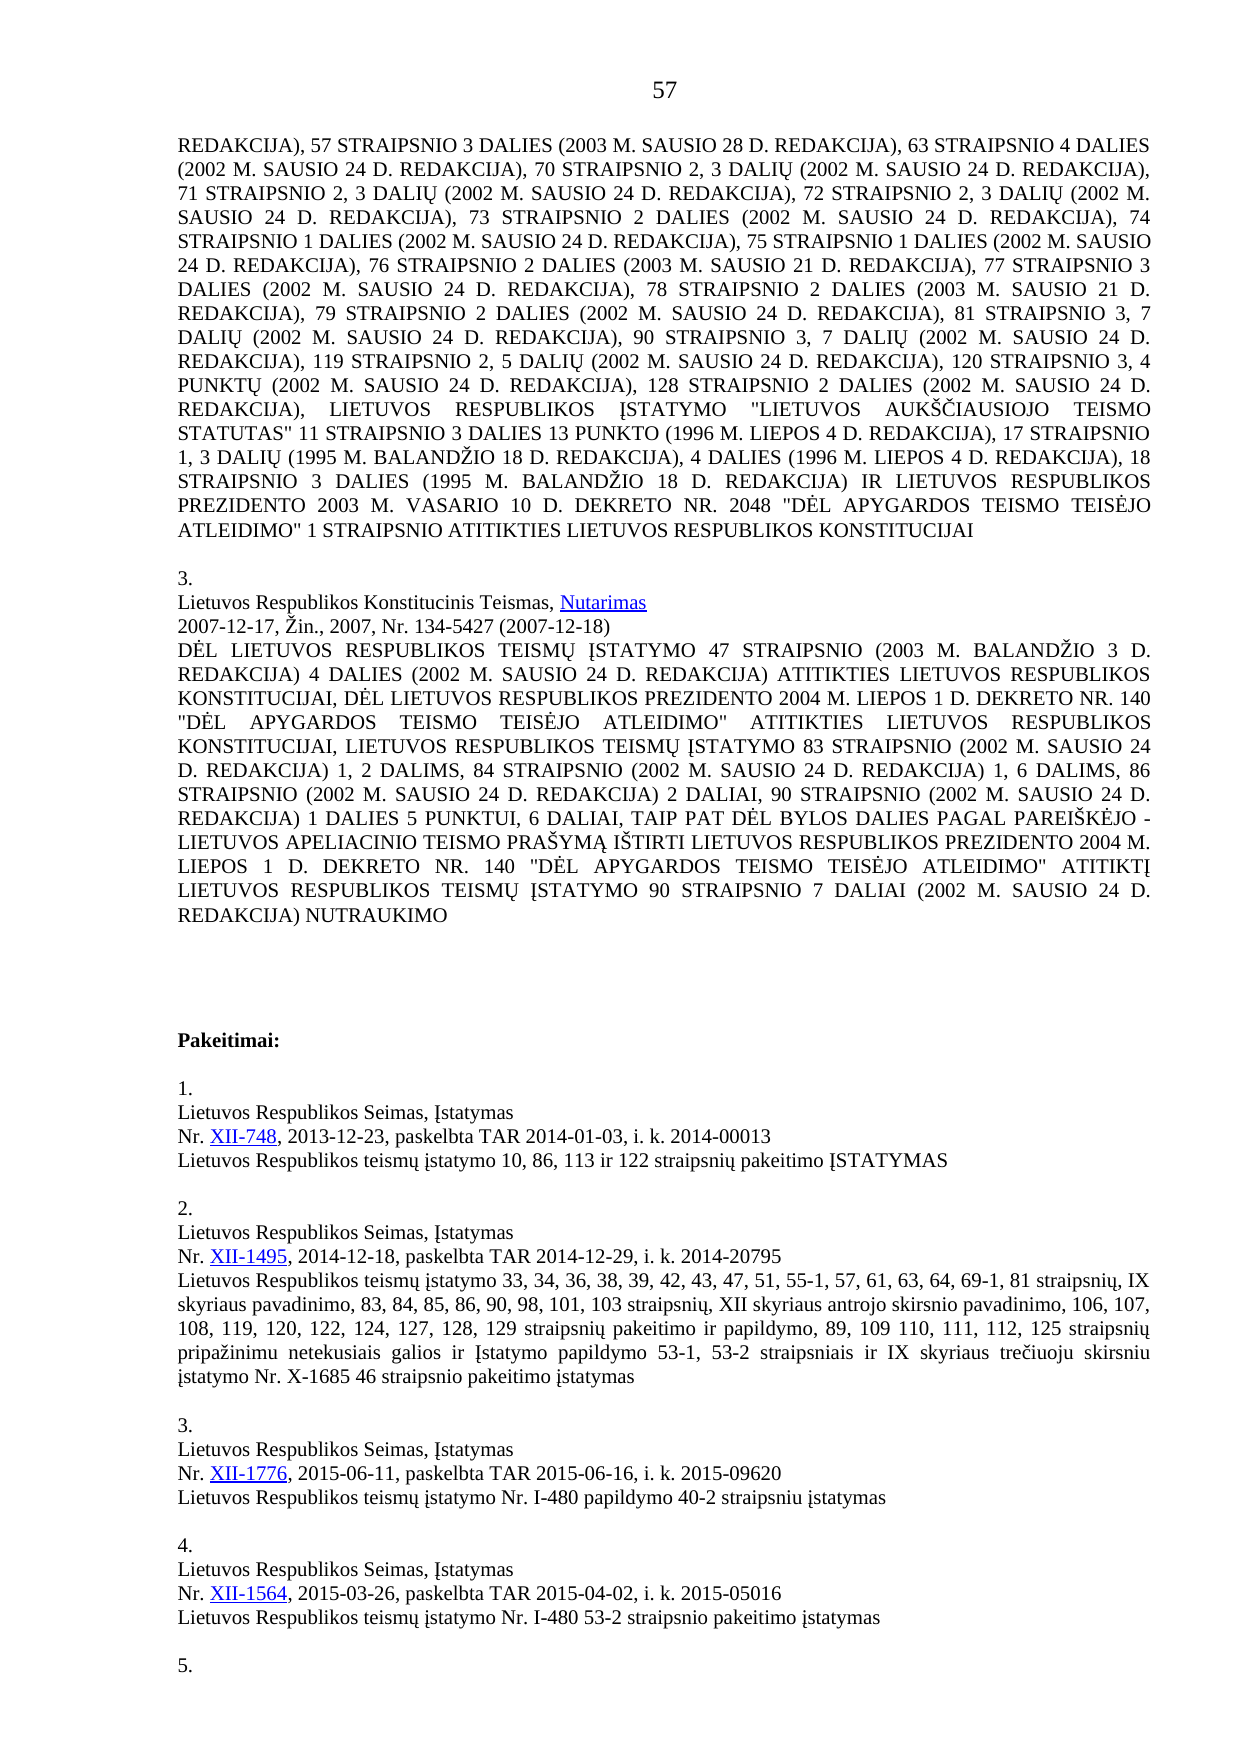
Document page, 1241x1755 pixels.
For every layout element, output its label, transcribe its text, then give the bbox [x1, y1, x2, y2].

text Lietuvos Respublikos teismų įstatymo 10, 86, 113 ir 122 straipsnių pakeitimo ĮSTATYMAS [177, 1148, 1152, 1172]
text Lietuvos Respublikos teismų įstatymo 33, 34, 36, 38, 39, 42, 43, 47, 51, 55-1, 57, 61, 63, 64, 69-1, 81 straipsnių, IX skyriaus pavadinimo, 83, 84, 85, 86, 90, 98, 101, 103 straipsnių, XII skyriaus antrojo skirsnio pavadinimo, 106, 107, 108, 119, 120, 122, 124, 127, 128, 129 straipsnių pakeitimo ir papildymo, 89, 109 110, 111, 112, 125 straipsnių pripažinimu netekusiais galios ir Įstatymo papildymo 53-1, 53-2 straipsniais ir IX skyriaus trečiuoju skirsniu įstatymo Nr. X-1685 46 straipsnio pakeitimo įstatymas [177, 1268, 1152, 1388]
text Lietuvos Respublikos Seimas, Įstatymas [177, 1437, 1152, 1461]
text Nr. XII-748, 2013-12-23, paskelbta TAR 2014-01-03, i. k. 2014-00013 [177, 1124, 1152, 1148]
text Lietuvos Respublikos Seimas, Įstatymas [177, 1557, 1152, 1581]
text Pakeitimai: [177, 1027, 1152, 1052]
text Nr. XII-1495, 2014-12-18, paskelbta TAR 2014-12-29, i. k. 2014-20795 [177, 1244, 1152, 1268]
text 5. [177, 1653, 1152, 1677]
text 4. [177, 1533, 1152, 1557]
text Lietuvos Respublikos Seimas, Įstatymas [177, 1220, 1152, 1244]
text 1. [177, 1076, 1152, 1100]
text 3. [177, 566, 1152, 590]
text Lietuvos Respublikos teismų įstatymo Nr. I-480 papildymo 40-2 straipsniu įstatymas [177, 1485, 1152, 1509]
text 3. [177, 1412, 1152, 1437]
text Nr. XII-1776, 2015-06-11, paskelbta TAR 2015-06-16, i. k. 2015-09620 [177, 1461, 1152, 1485]
text DĖL LIETUVOS RESPUBLIKOS TEISMŲ ĮSTATYMO 47 STRAIPSNIO (2003 M. BALANDŽIO 3 D. REDAKCIJA) 4 DALIES (2002 M. SAUSIO 24 D. REDAKCIJA) ATITIKTIES LIETUVOS RESPUBLIKOS KONSTITUCIJAI, DĖL LIETUVOS RESPUBLIKOS PREZIDENTO 2004 M. LIEPOS 1 D. DEKRETO NR. 140 "DĖL APYGARDOS TEISMO TEISĖJO ATLEIDIMO" ATITIKTIES LIETUVOS RESPUBLIKOS KONSTITUCIJAI, LIETUVOS RESPUBLIKOS TEISMŲ ĮSTATYMO 83 STRAIPSNIO (2002 M. SAUSIO 24 D. REDAKCIJA) 1, 2 DALIMS, 84 STRAIPSNIO (2002 M. SAUSIO 24 D. REDAKCIJA) 1, 6 DALIMS, 86 STRAIPSNIO (2002 M. SAUSIO 24 D. REDAKCIJA) 2 DALIAI, 90 STRAIPSNIO (2002 M. SAUSIO 24 D. REDAKCIJA) 1 DALIES 5 PUNKTUI, 6 DALIAI, TAIP PAT DĖL BYLOS DALIES PAGAL PAREIŠKĖJO - LIETUVOS APELIACINIO TEISMO PRAŠYMĄ IŠTIRTI LIETUVOS RESPUBLIKOS PREZIDENTO 2004 M. LIEPOS 1 D. DEKRETO NR. 140 "DĖL APYGARDOS TEISMO TEISĖJO ATLEIDIMO" ATITIKTĮ LIETUVOS RESPUBLIKOS TEISMŲ ĮSTATYMO 90 STRAIPSNIO 7 DALIAI (2002 M. SAUSIO 24 D. REDAKCIJA) NUTRAUKIMO [177, 638, 1152, 927]
text Lietuvos Respublikos Seimas, Įstatymas [177, 1100, 1152, 1124]
text Nr. XII-1564, 2015-03-26, paskelbta TAR 2015-04-02, i. k. 2015-05016 [177, 1581, 1152, 1605]
text Lietuvos Respublikos teismų įstatymo Nr. I-480 53-2 straipsnio pakeitimo įstatymas [177, 1605, 1152, 1629]
text 2007-12-17, Žin., 2007, Nr. 134-5427 (2007-12-18) [177, 614, 1152, 638]
text Lietuvos Respublikos Konstitucinis Teismas, Nutarimas [177, 590, 1152, 614]
text 2. [177, 1196, 1152, 1220]
text REDAKCIJA), 57 STRAIPSNIO 3 DALIES (2003 M. SAUSIO 28 D. REDAKCIJA), 63 STRAIPSNIO 4 DALIES (2002 M. SAUSIO 24 D. REDAKCIJA), 70 STRAIPSNIO 2, 3 DALIŲ (2002 M. SAUSIO 24 D. REDAKCIJA), 71 STRAIPSNIO 2, 3 DALIŲ (2002 M. SAUSIO 24 D. REDAKCIJA), 72 STRAIPSNIO 2, 3 DALIŲ (2002 M. SAUSIO 24 D. REDAKCIJA), 73 STRAIPSNIO 2 DALIES (2002 M. SAUSIO 24 D. REDAKCIJA), 74 STRAIPSNIO 1 DALIES (2002 M. SAUSIO 24 D. REDAKCIJA), 75 STRAIPSNIO 1 DALIES (2002 M. SAUSIO 24 D. REDAKCIJA), 76 STRAIPSNIO 2 DALIES (2003 M. SAUSIO 21 D. REDAKCIJA), 77 STRAIPSNIO 3 DALIES (2002 M. SAUSIO 24 D. REDAKCIJA), 78 STRAIPSNIO 2 DALIES (2003 M. SAUSIO 21 D. REDAKCIJA), 79 STRAIPSNIO 2 DALIES (2002 M. SAUSIO 24 D. REDAKCIJA), 81 STRAIPSNIO 3, 7 DALIŲ (2002 M. SAUSIO 24 D. REDAKCIJA), 90 STRAIPSNIO 3, 7 DALIŲ (2002 M. SAUSIO 24 D. REDAKCIJA), 119 STRAIPSNIO 2, 5 DALIŲ (2002 M. SAUSIO 24 D. REDAKCIJA), 120 STRAIPSNIO 3, 4 PUNKTŲ (2002 M. SAUSIO 24 D. REDAKCIJA), 128 STRAIPSNIO 2 DALIES (2002 M. SAUSIO 24 D. REDAKCIJA), LIETUVOS RESPUBLIKOS ĮSTATYMO "LIETUVOS AUKŠČIAUSIOJO TEISMO STATUTAS" 11 STRAIPSNIO 3 DALIES 13 PUNKTO (1996 M. LIEPOS 4 D. REDAKCIJA), 17 STRAIPSNIO 1, 3 DALIŲ (1995 M. BALANDŽIO 18 D. REDAKCIJA), 4 DALIES (1996 M. LIEPOS 4 D. REDAKCIJA), 18 STRAIPSNIO 3 DALIES (1995 M. BALANDŽIO 18 D. REDAKCIJA) IR LIETUVOS RESPUBLIKOS PREZIDENTO 2003 M. VASARIO 10 D. DEKRETO NR. 2048 "DĖL APYGARDOS TEISMO TEISĖJO ATLEIDIMO" 1 STRAIPSNIO ATITIKTIES LIETUVOS RESPUBLIKOS KONSTITUCIJAI [177, 132, 1152, 542]
